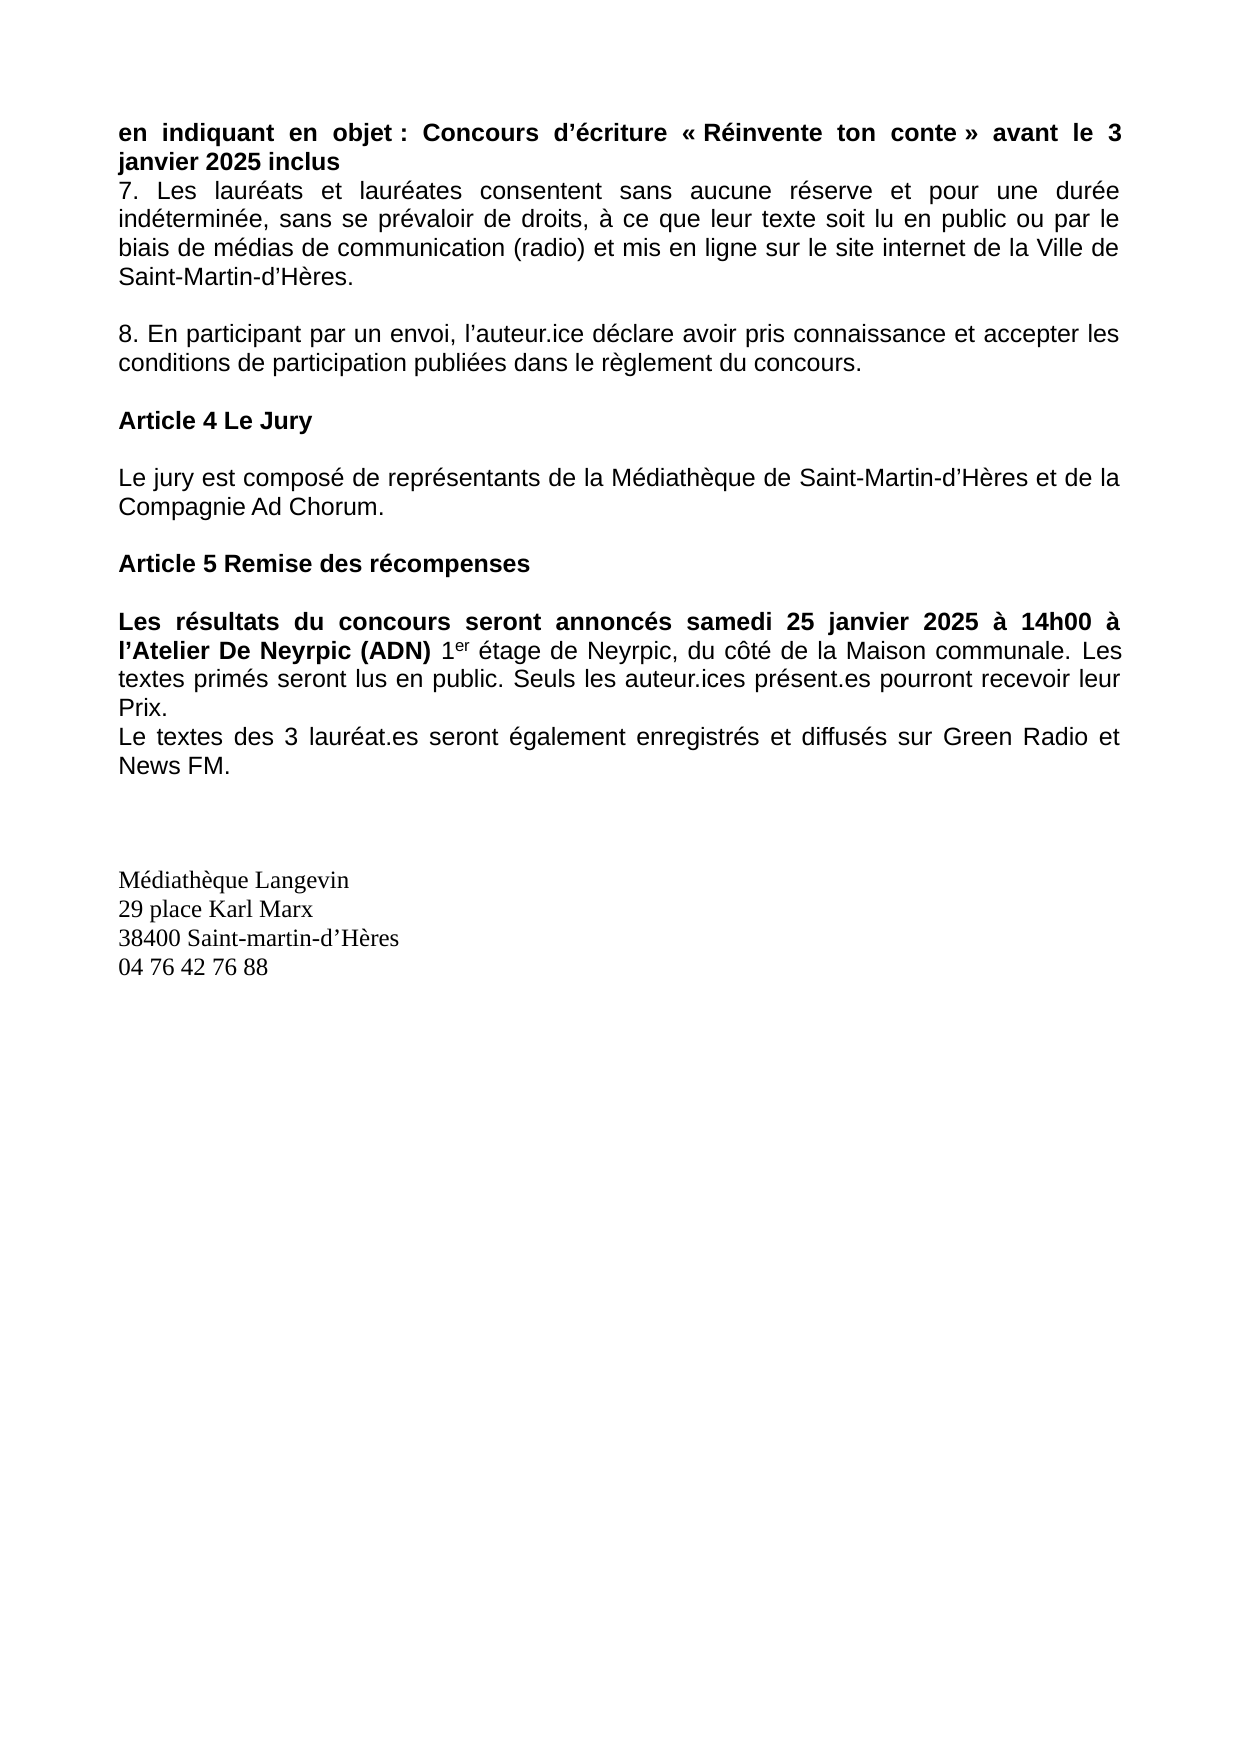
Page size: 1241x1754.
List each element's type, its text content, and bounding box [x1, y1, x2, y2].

text Article 4 Le Jury [118, 406, 1122, 434]
text 29 place Karl Marx [118, 894, 1122, 923]
text 7. Les lauréats et lauréates consentent sans aucune réserve et pour une durée indéterminée, sans se prévaloir de droits, à ce que leur texte soit lu en public ou par le biais de médias de communication (radio) et mis en ligne sur le site internet de la Ville de Saint-Martin-d’Hères. [118, 176, 1122, 291]
text Article 5 Remise des récompenses [118, 549, 1122, 578]
text 38400 Saint-martin-d’Hères [118, 923, 1122, 952]
text 04 76 42 76 88 [118, 952, 1122, 981]
text Médiathèque Langevin [118, 866, 1122, 894]
text Le jury est composé de représentants de la Médiathèque de Saint-Martin-d’Hères et de la Compagnie Ad Chorum. [118, 463, 1122, 521]
text en indiquant en objet : Concours d’écriture « Réinvente ton conte » avant le 3 janvier 2025 inclus [118, 118, 1122, 176]
text 8. En participant par un envoi, l’auteur.ice déclare avoir pris connaissance et accepter les conditions de participation publiées dans le règlement du concours. [118, 319, 1122, 377]
text Les résultats du concours seront annoncés samedi 25 janvier 2025 à 14h00 à l’Atelier De Neyrpic (ADN) 1er étage de Neyrpic, du côté de la Maison communale. Les textes primés seront lus en public. Seuls les auteur.ices présent.es pourront recevoir leur Prix. [118, 607, 1122, 722]
text Le textes des 3 lauréat.es seront également enregistrés et diffusés sur Green Radio et News FM. [118, 722, 1122, 779]
